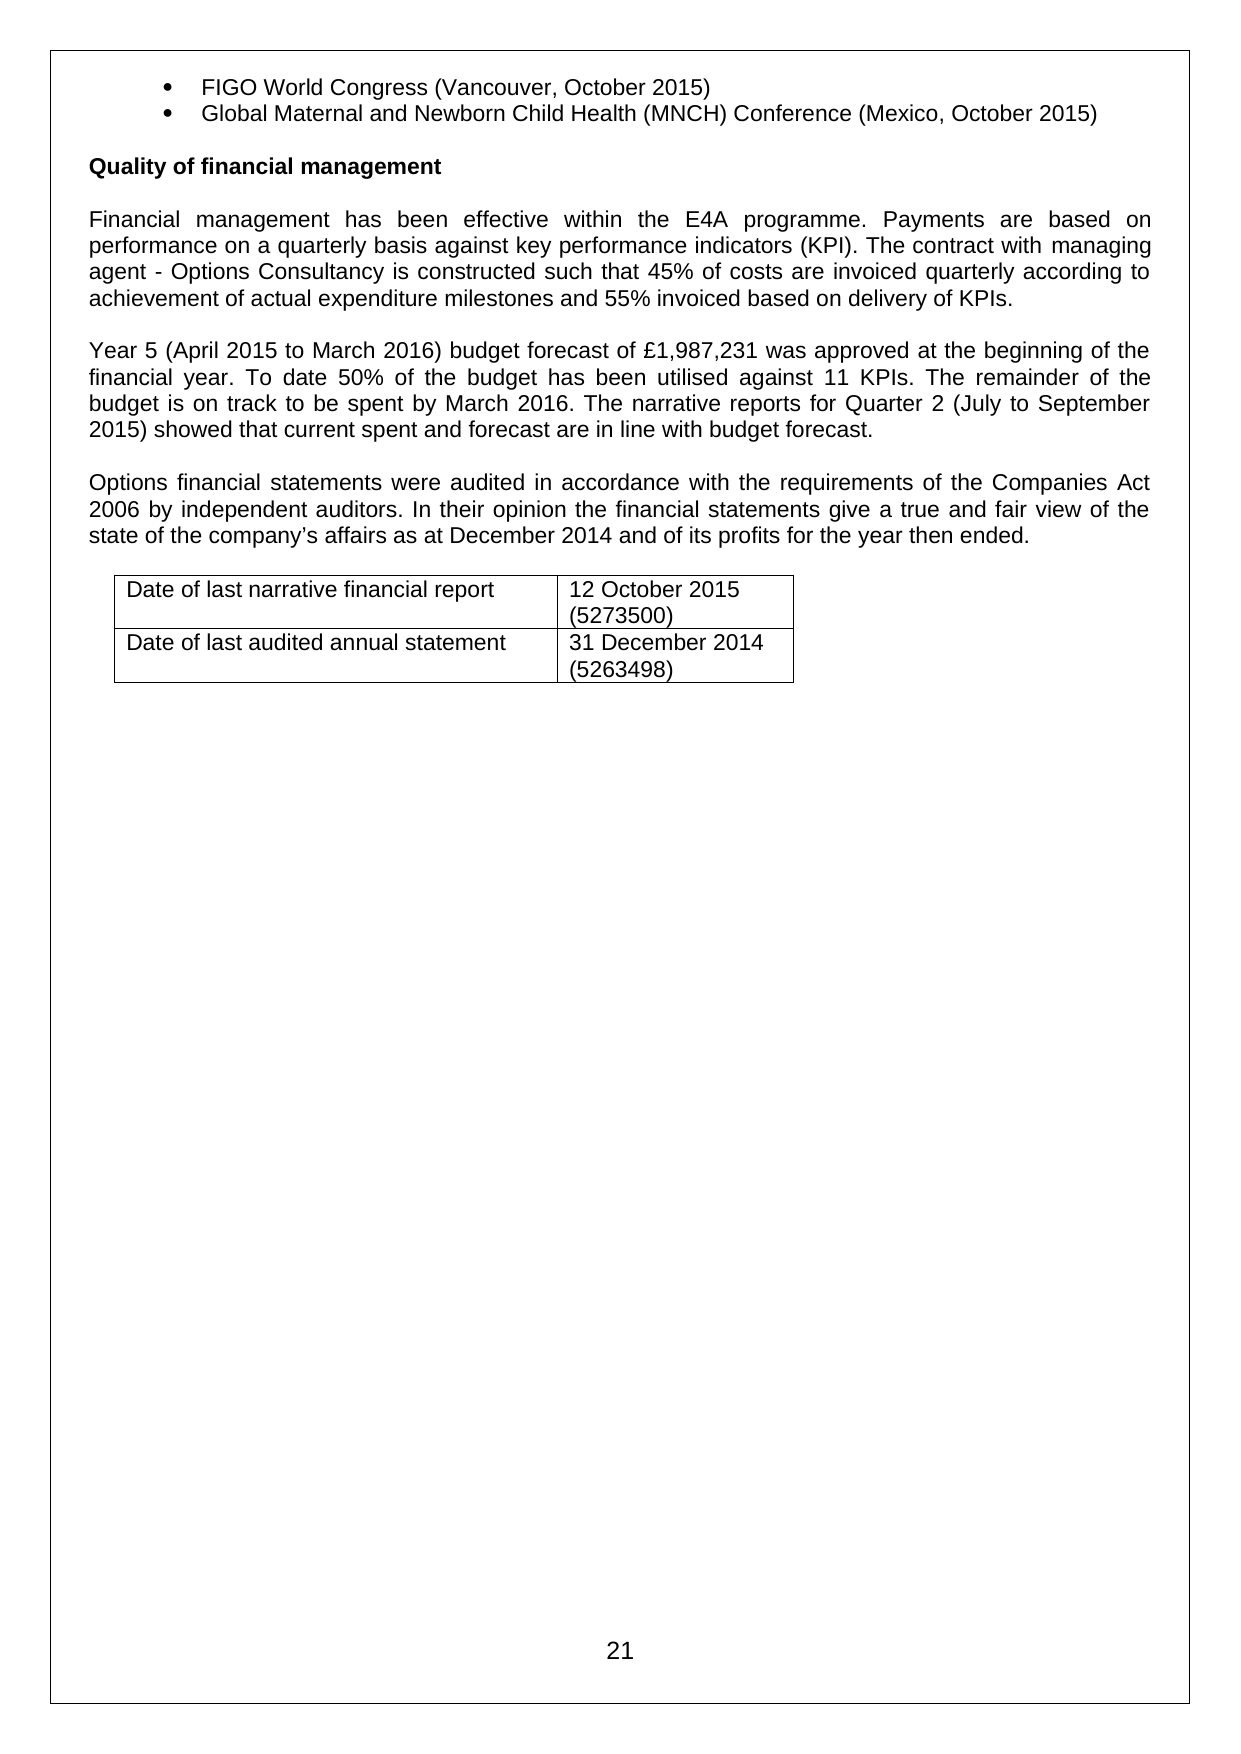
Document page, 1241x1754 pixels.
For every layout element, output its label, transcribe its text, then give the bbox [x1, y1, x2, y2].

list Global Maternal and Newborn Child Health (MNCH) Conference (Mexico, October 2015) [164, 100, 1152, 127]
table_header Date of last narrative financial report [115, 576, 557, 628]
text Quality of financial management [89, 153, 1152, 179]
table_cell Date of last audited annual statement [115, 629, 557, 682]
table_header 12 October 2015 (5273500) [558, 576, 793, 628]
list FIGO World Congress (Vancouver, October 2015) [164, 74, 1152, 100]
text Year 5 (April 2015 to March 2016) budget forecast of £1,987,231 was approved at the beginning of the financial year. To date 50% of the budget has been utilised against 11 KPIs. The remainder of the budget is on track to be spent by March 2016. The narrative reports for Quarter 2 (July to September 2015) showed that current spent and forecast are in line with budget forecast. [89, 337, 1152, 443]
table_cell 31 December 2014 (5263498) [558, 629, 793, 682]
text Options financial statements were audited in accordance with the requirements of the Companies Act 2006 by independent auditors. In their opinion the financial statements give a true and fair view of the state of the company’s affairs as at December 2014 and of its profits for the year then ended. [89, 469, 1152, 548]
text Financial management has been effective within the E4A programme. Payments are based on performance on a quarterly basis against key performance indicators (KPI). The contract with managing agent - Options Consultancy is constructed such that 45% of costs are invoiced quarterly according to achievement of actual expenditure milestones and 55% invoiced based on delivery of KPIs. [89, 206, 1152, 311]
